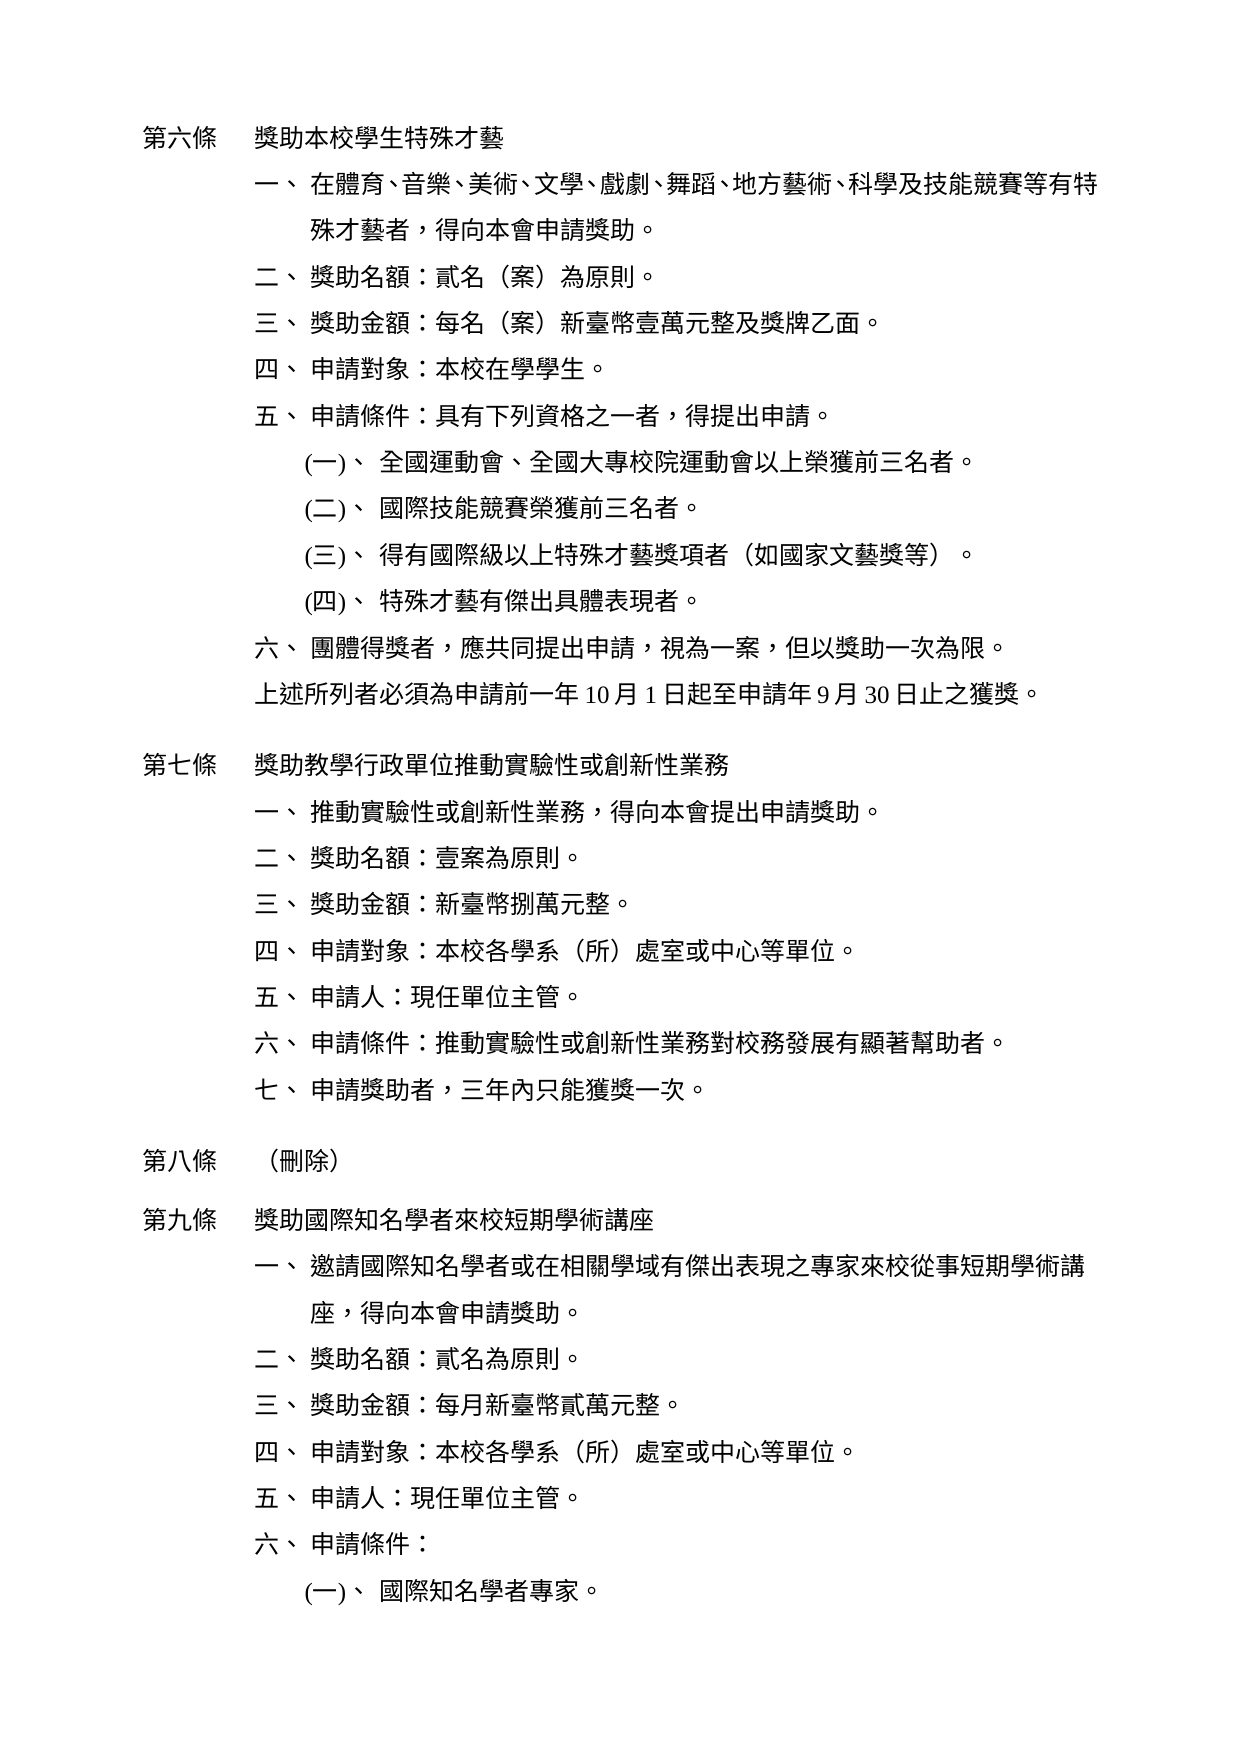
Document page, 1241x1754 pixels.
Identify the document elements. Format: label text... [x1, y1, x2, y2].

list 申請對象：本校在學學生。 [254, 350, 1098, 386]
list 團體得獎者，應共同提出申請，視為一案，但以獎助一次為限。 [254, 628, 1098, 664]
list 推動實驗性或創新性業務，得向本會提出申請獎助。 [254, 792, 1098, 828]
list 得有國際級以上特殊才藝獎項者（如國家文藝獎等）。 [304, 535, 1098, 572]
text 上述所列者必須為申請前一年10月1日起至申請年9月30日止之獲獎。 [254, 674, 1098, 711]
list 獎助金額：新臺幣捌萬元整。 [254, 885, 1098, 921]
list 邀請國際知名學者或在相關學域有傑出表現之專家來校從事短期學術講座，得向本會申請獎助。 [254, 1247, 1098, 1329]
list 申請人：現任單位主管。 [254, 1478, 1098, 1515]
list 獎助教學行政單位推動實驗性或創新性業務 [142, 746, 1098, 782]
list 獎助名額：貳名為原則。 [254, 1339, 1098, 1376]
list 特殊才藝有傑出具體表現者。 [304, 582, 1098, 618]
list 在體育、音樂、美術、文學、戲劇、舞蹈、地方藝術、科學及技能競賽等有特殊才藝者，得向本會申請獎助。 [254, 164, 1098, 247]
list 國際知名學者專家。 [304, 1571, 1098, 1607]
list （刪除） [142, 1142, 1098, 1178]
list 獎助金額：每名（案）新臺幣壹萬元整及獎牌乙面。 [254, 303, 1098, 340]
list 申請人：現任單位主管。 [254, 977, 1098, 1014]
list 獎助本校學生特殊才藝 [142, 118, 1098, 154]
list 申請對象：本校各學系（所）處室或中心等單位。 [254, 931, 1098, 967]
list 獎助金額：每月新臺幣貳萬元整。 [254, 1386, 1098, 1422]
list 申請條件： [254, 1525, 1098, 1561]
list 獎助名額：壹案為原則。 [254, 838, 1098, 875]
list 申請獎助者，三年內只能獲獎一次。 [254, 1070, 1098, 1106]
list 獎助國際知名學者來校短期學術講座 [142, 1200, 1098, 1237]
list 申請對象：本校各學系（所）處室或中心等單位。 [254, 1432, 1098, 1468]
list 獎助名額：貳名（案）為原則。 [254, 257, 1098, 293]
list 申請條件：具有下列資格之一者，得提出申請。 [254, 396, 1098, 432]
list 申請條件：推動實驗性或創新性業務對校務發展有顯著幫助者。 [254, 1024, 1098, 1060]
list 全國運動會、全國大專校院運動會以上榮獲前三名者。 [304, 443, 1098, 479]
list 國際技能競賽榮獲前三名者。 [304, 489, 1098, 525]
